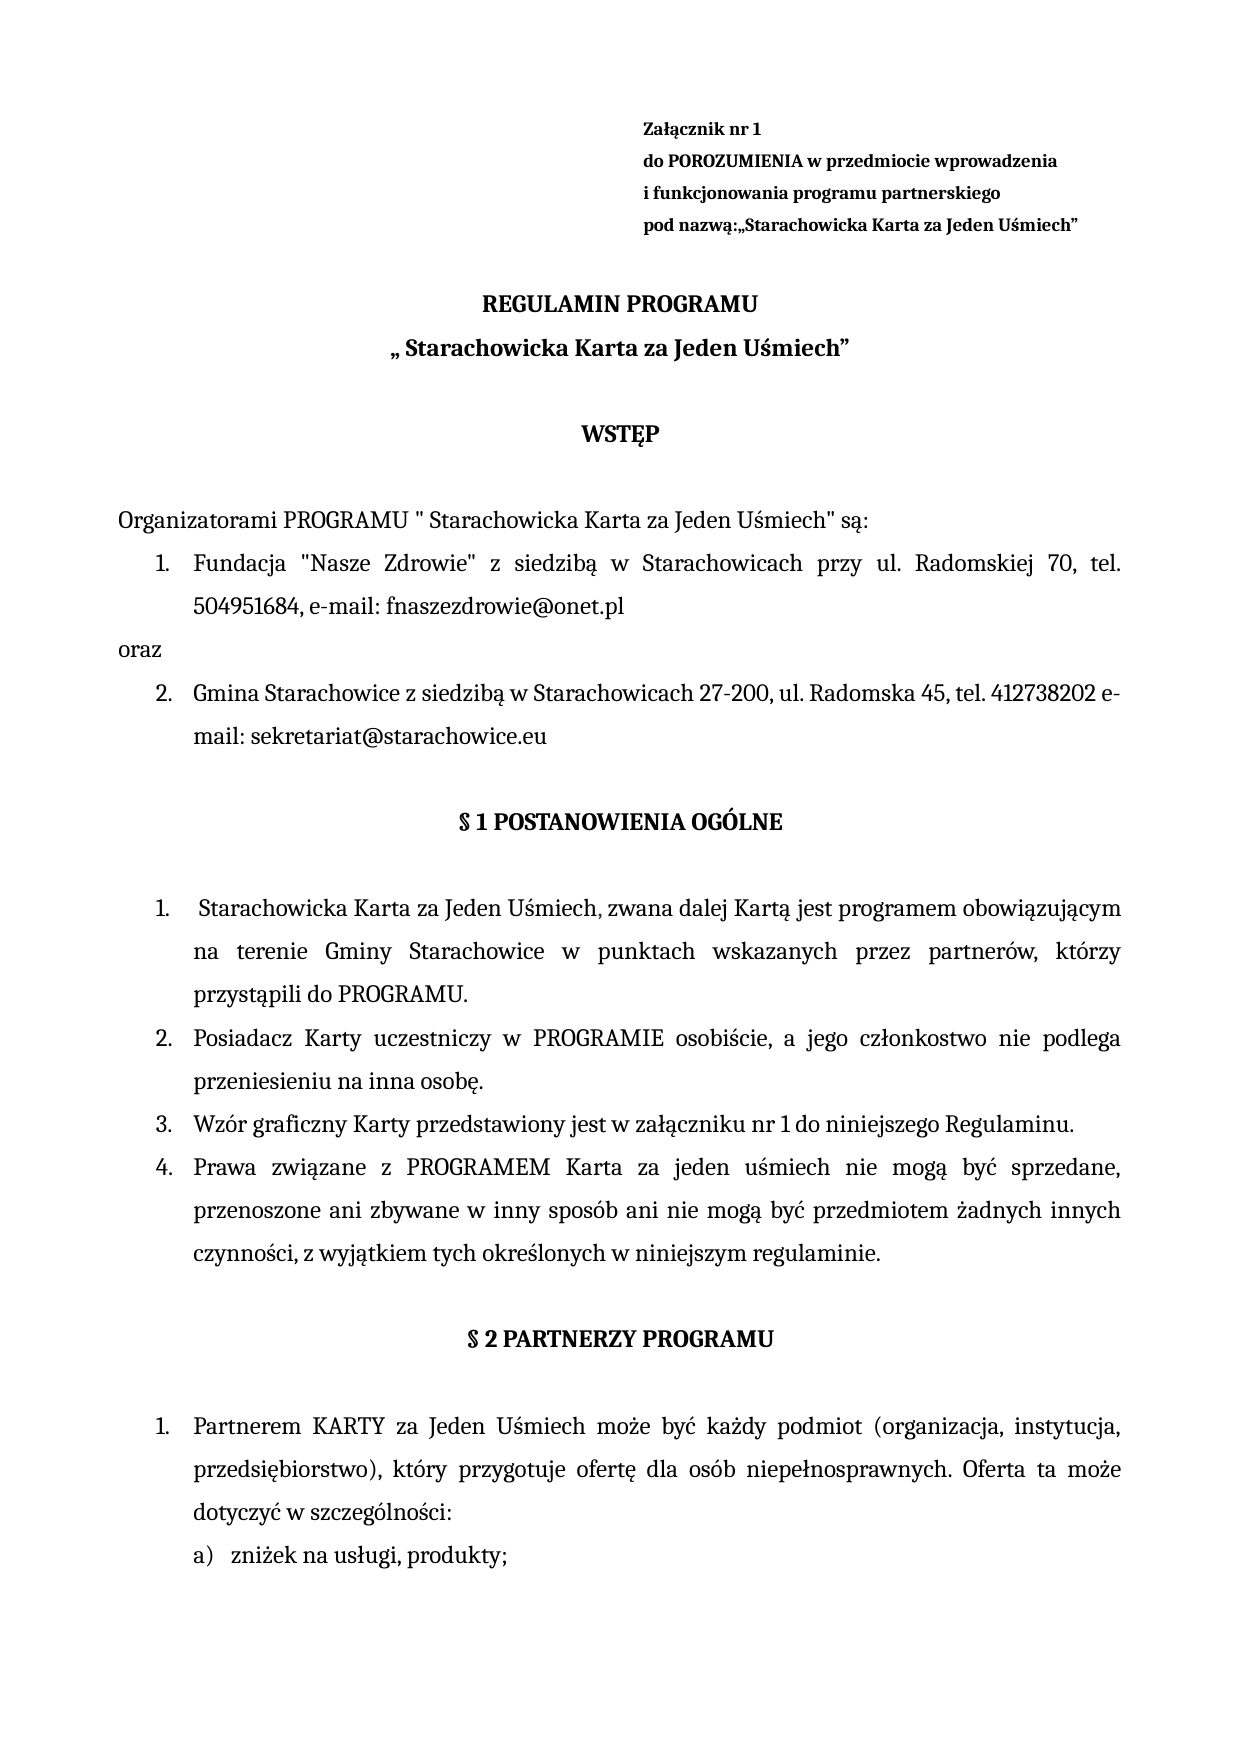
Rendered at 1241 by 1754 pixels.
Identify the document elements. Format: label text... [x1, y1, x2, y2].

list Starachowicka Karta za Jeden Uśmiech, zwana dalej Kartą jest programem obowiązującym na terenie Gminy Starachowice w punktach wskazanych przez partnerów, którzy przystąpili do PROGRAMU. [156, 894, 1122, 1009]
text REGULAMIN PROGRAMU [118, 290, 1122, 319]
text oraz [118, 635, 1122, 664]
list Gmina Starachowice z siedzibą w Starachowicach 27-200, ul. Radomska 45, tel. 412738202 e-mail: sekretariat@starachowice.eu [156, 678, 1122, 750]
list zniżek na usługi, produkty; [193, 1541, 1122, 1570]
list Fundacja "Nasze Zdrowie" z siedzibą w Starachowicach przy ul. Radomskiej 70, tel. 504951684, e-mail: fnaszezdrowie@onet.pl [156, 549, 1122, 621]
text § 2 PARTNERZY PROGRAMU [118, 1325, 1122, 1354]
text WSTĘP [118, 420, 1122, 448]
list Prawa związane z PROGRAMEM Karta za jeden uśmiech nie mogą być sprzedane, przenoszone ani zbywane w inny sposób ani nie mogą być przedmiotem żadnych innych czynności, z wyjątkiem tych określonych w niniejszym regulaminie. [156, 1153, 1122, 1268]
list Wzór graficzny Karty przedstawiony jest w załączniku nr 1 do niniejszego Regulaminu. [156, 1110, 1122, 1138]
text „ Starachowicka Karta za Jeden Uśmiech” [118, 333, 1122, 362]
text Organizatorami PROGRAMU " Starachowicka Karta za Jeden Uśmiech" są: [118, 506, 1122, 535]
text Załącznik nr 1 do POROZUMIENIA w przedmiocie wprowadzenia i funkcjonowania programu partnerskiego pod nazwą:„Starachowicka Karta za Jeden Uśmiech” [118, 118, 1122, 237]
list Posiadacz Karty uczestniczy w PROGRAMIE osobiście, a jego członkostwo nie podlega przeniesieniu na inna osobę. [156, 1023, 1122, 1095]
list Partnerem KARTY za Jeden Uśmiech może być każdy podmiot (organizacja, instytucja, przedsiębiorstwo), który przygotuje ofertę dla osób niepełnosprawnych. Oferta ta może dotyczyć w szczególności: [156, 1412, 1122, 1527]
text § 1 POSTANOWIENIA OGÓLNE [118, 808, 1122, 837]
